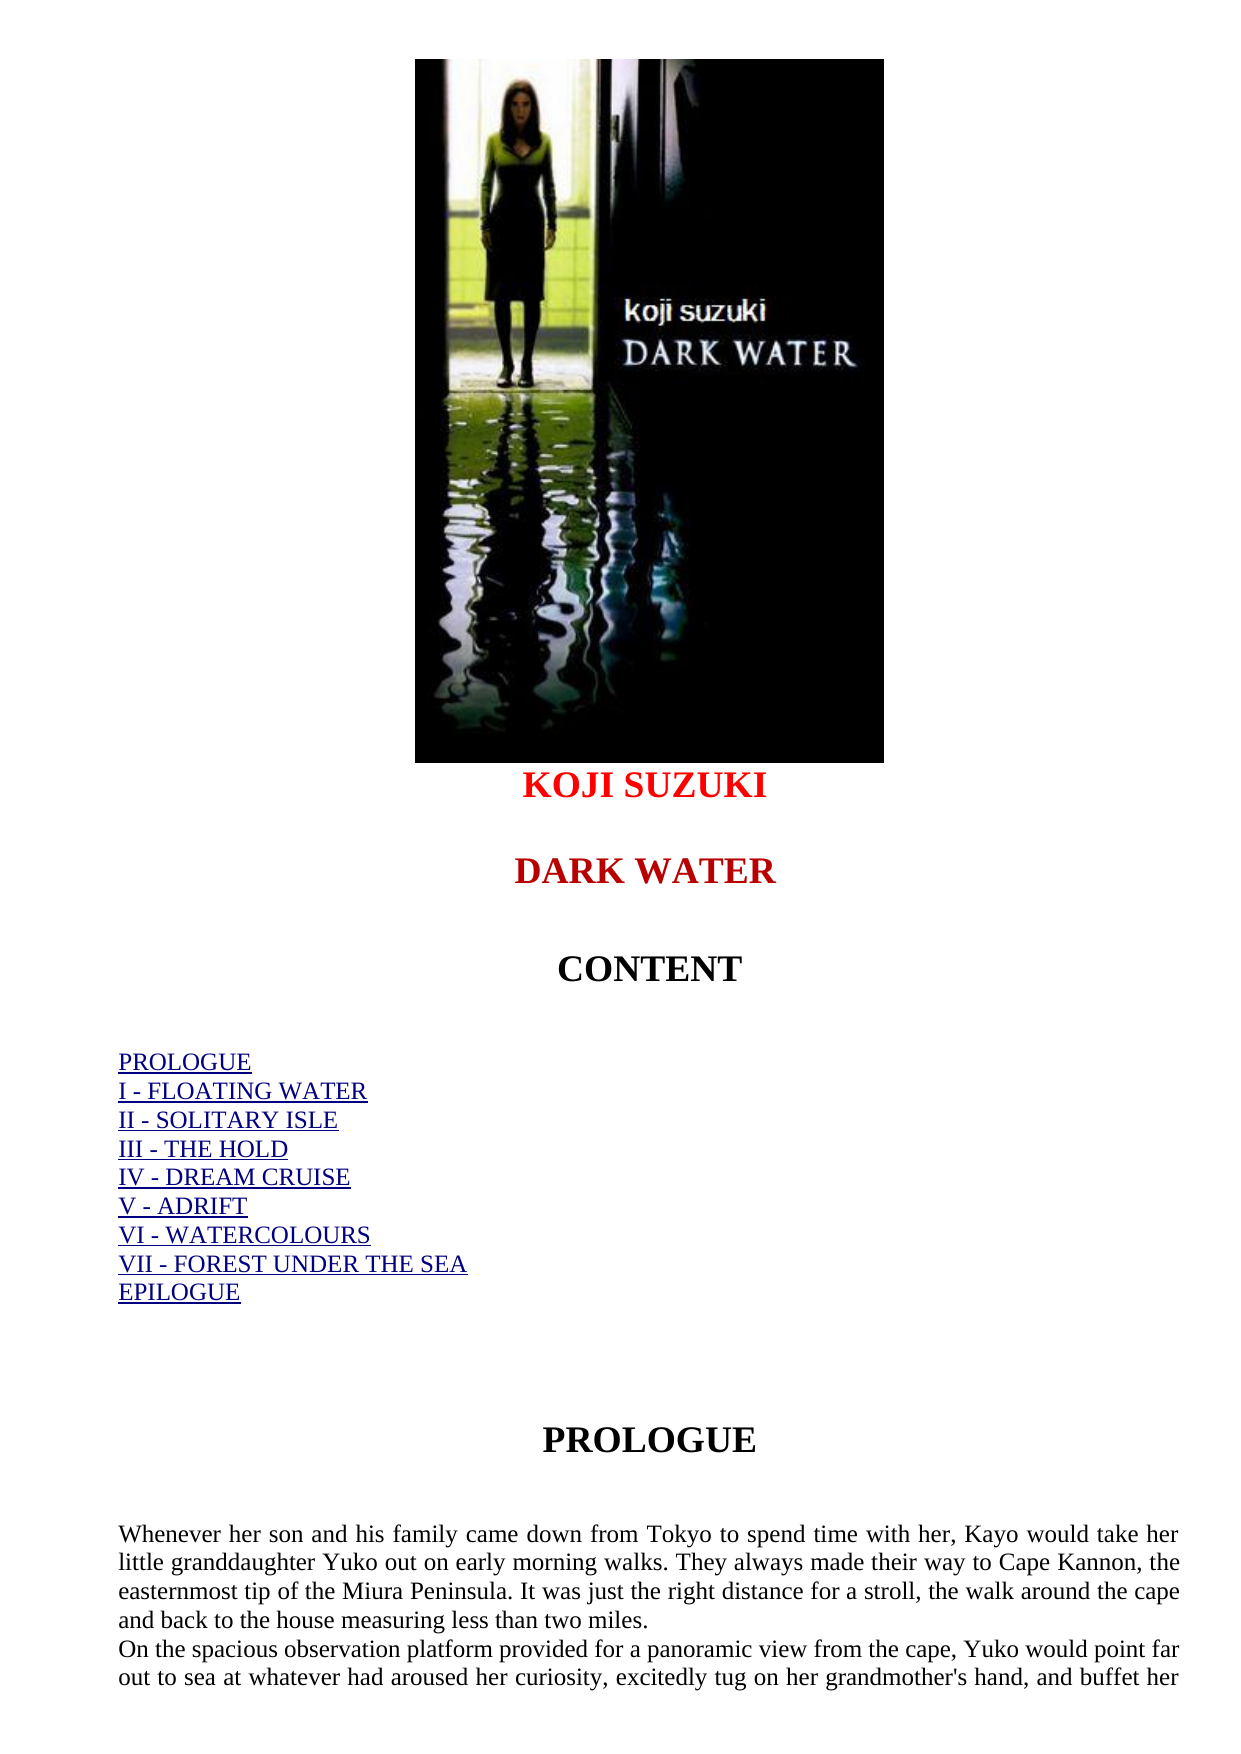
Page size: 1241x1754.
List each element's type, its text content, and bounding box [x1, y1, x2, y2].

text Whenever her son and his family came down from Tokyo to spend time with her, Kayo would take her little granddaughter Yuko out on early morning walks. They always made their way to Cape Kannon, the easternmost tip of the Miura Peninsula. It was just the right distance for a stroll, the walk around the cape and back to the house measuring less than two miles. [118, 1519, 1181, 1634]
text On the spacious observation platform provided for a panoramic view from the cape, Yuko would point far out to sea at whatever had aroused her curiosity, excitedly tug on her grandmother's hand, and buffet her [118, 1634, 1181, 1691]
text VI - WATERCOLOURS [118, 1220, 1181, 1249]
text VII - FOREST UNDER THE SEA [118, 1249, 1181, 1277]
text I - FLOATING WATER [118, 1076, 1181, 1105]
subtitle PROLOGUE [118, 1417, 1181, 1461]
subtitle CONTENT [118, 946, 1181, 989]
text PROLOGUE [118, 1047, 1181, 1076]
text III - THE HOLD [118, 1134, 1181, 1162]
text IV - DREAM CRUISE [118, 1162, 1181, 1191]
subtitle KOJI SUZUKI DARK WATER [118, 84, 1181, 892]
text EPILOGUE [118, 1277, 1181, 1306]
text II - SOLITARY ISLE [118, 1105, 1181, 1134]
text V - ADRIFT [118, 1191, 1181, 1220]
picture [415, 59, 884, 763]
